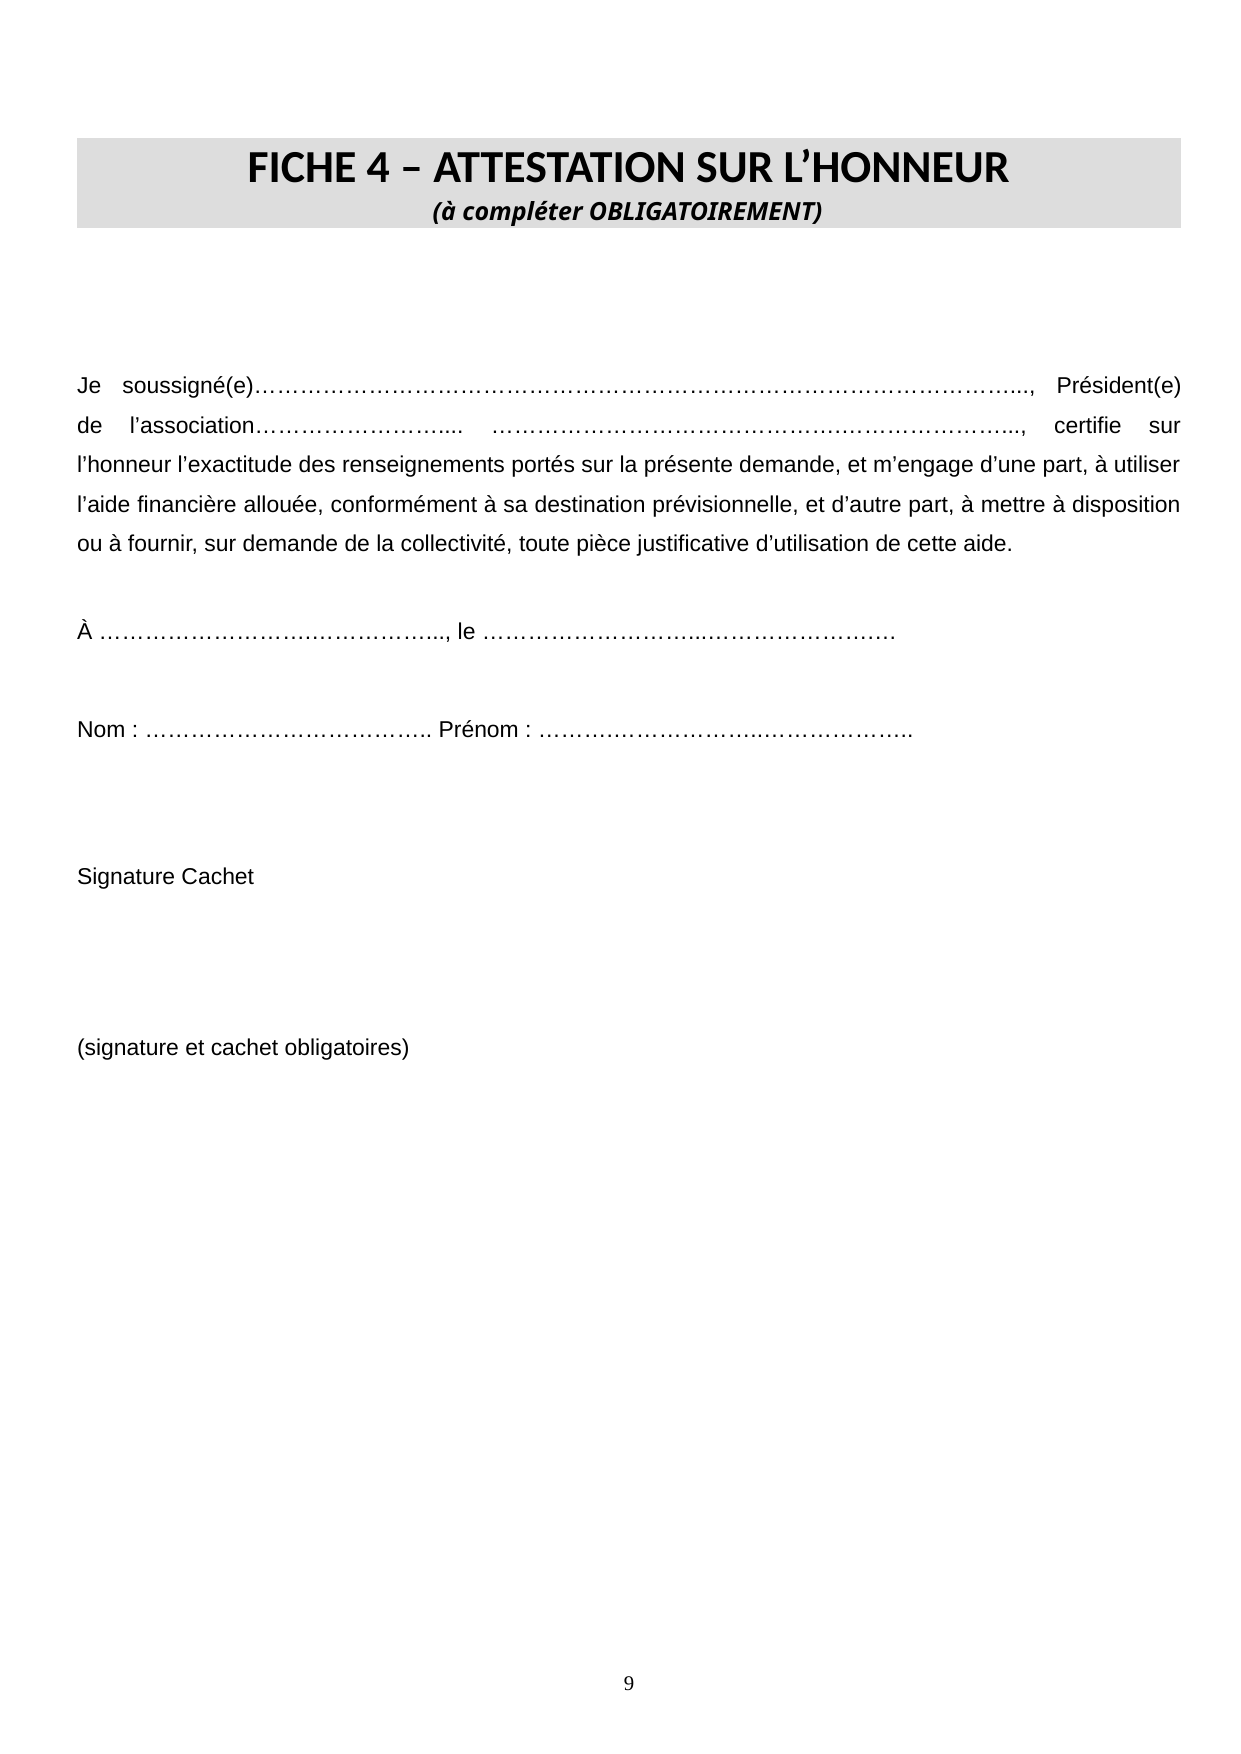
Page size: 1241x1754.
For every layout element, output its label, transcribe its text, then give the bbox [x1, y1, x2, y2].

text (signature et cachet obligatoires) [77, 1033, 1181, 1060]
subtitle (à compléter OBLIGATOIREMENT) [77, 194, 1181, 228]
text À ……………………….……………..., le ………………………...………………….… [77, 618, 1181, 644]
subtitle FICHE 4 – ATTESTATION SUR L’HONNEUR [77, 138, 1181, 194]
text Signature Cachet [77, 863, 1181, 889]
text Nom : ……………………………….. Prénom : ……….………………..……………….. [77, 716, 1181, 742]
text Je soussigné(e)………………………………………………………………………………………..., Président(e) de l’association…………………….... ……………………………………….…………………..., certifie sur l’honneur l’exactitude des renseignements portés sur la présente demande, et m’engage d’une part, à utiliser l’aide financière allouée, conformément à sa destination prévisionnelle, et d’autre part, à mettre à disposition ou à fournir, sur demande de la collectivité, toute pièce justificative d’utilisation de cette aide. [77, 372, 1181, 556]
